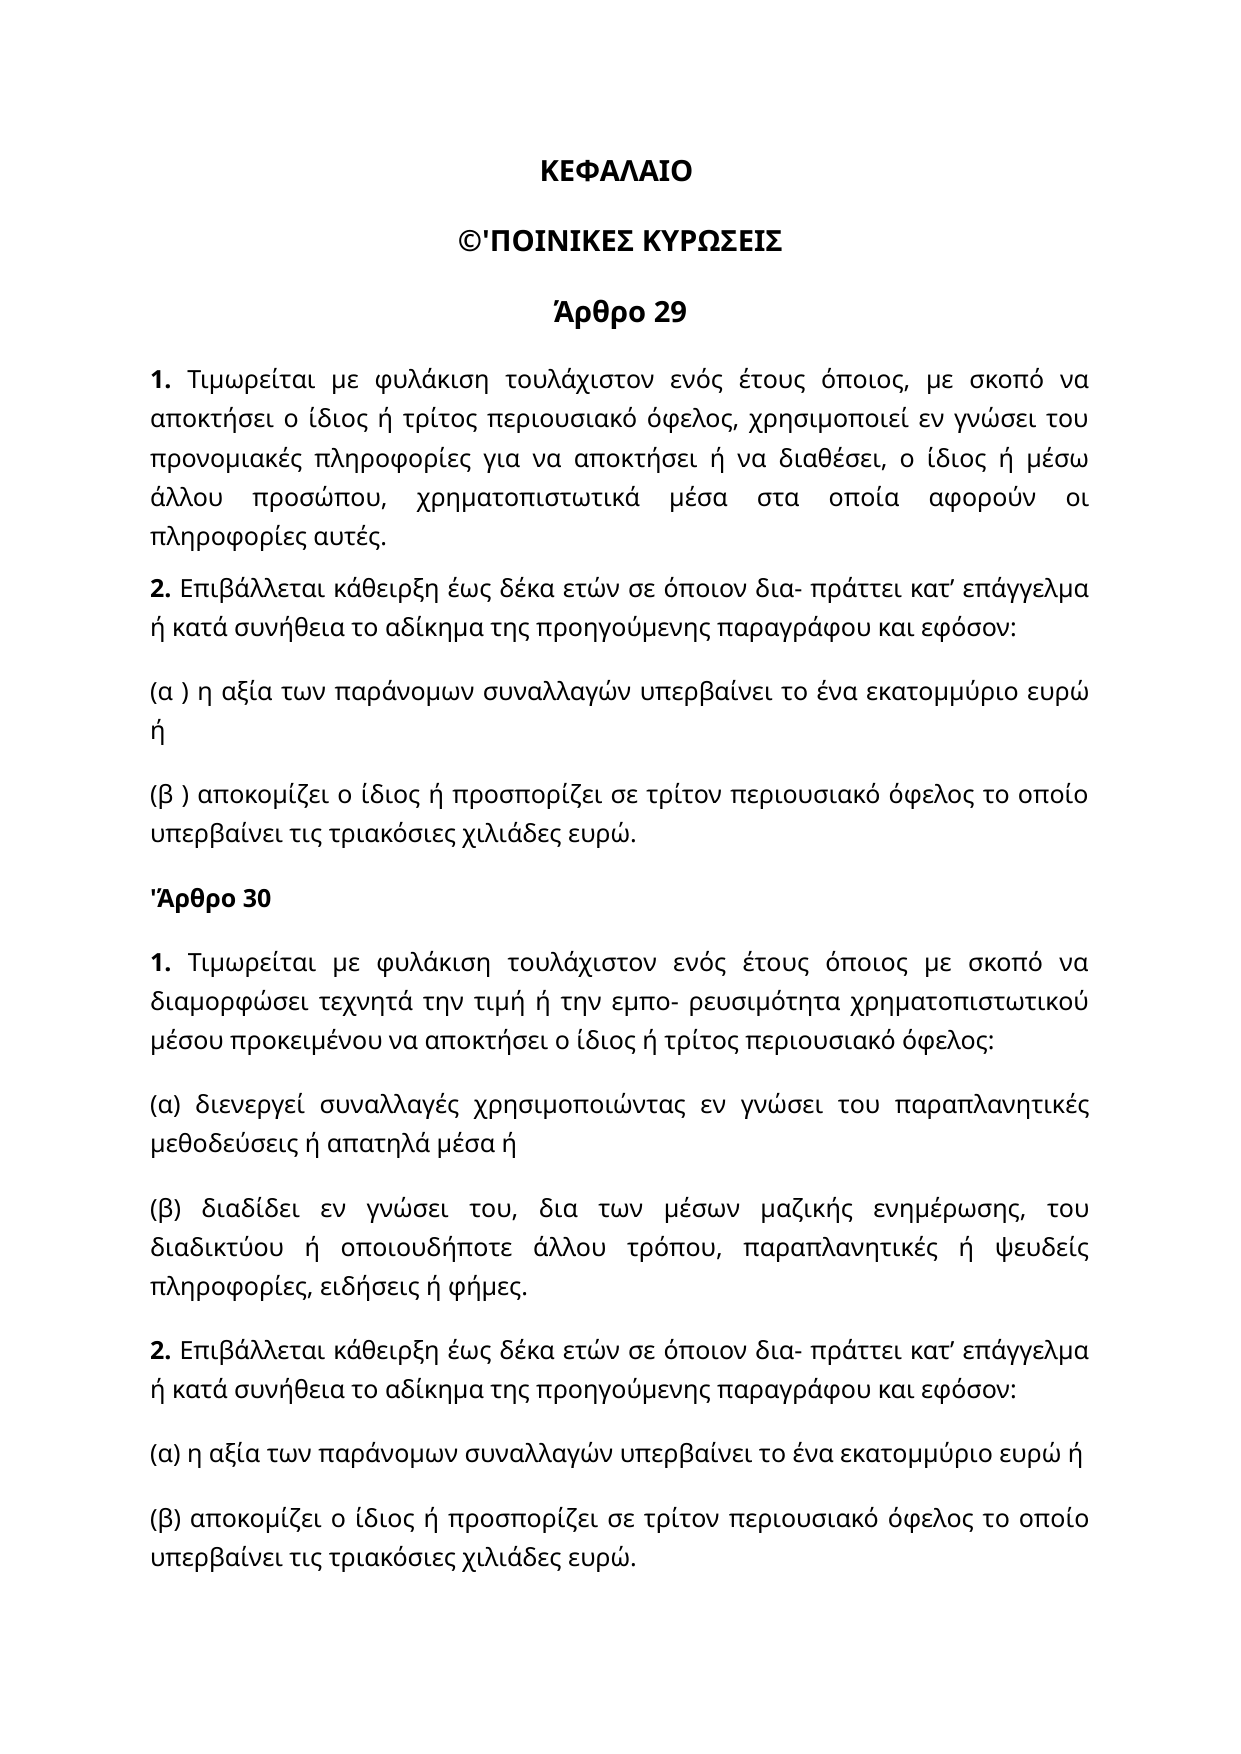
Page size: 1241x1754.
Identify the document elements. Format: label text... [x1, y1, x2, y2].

text 1. Τιμωρείται με φυλάκιση τουλάχιστον ενός έτους όποιος, με σκοπό να αποκτήσει ο ίδιος ή τρίτος περιουσιακό όφελος, χρησιμοποιεί εν γνώσει του προνομιακές πληροφορίες για να αποκτήσει ή να διαθέσει, ο ίδιος ή μέσω άλλου προσώπου, χρηματοπιστωτικά μέσα στα οποία αφορούν οι πληροφορίες αυτές. [150, 362, 1090, 553]
text (β) αποκομίζει ο ίδιος ή προσπορίζει σε τρίτον περιουσιακό όφελος το οποίο υπερβαίνει τις τριακόσιες χιλιάδες ευρώ. [150, 1500, 1090, 1573]
text (β) διαδίδει εν γνώσει του, δια των μέσων μαζικής ενημέρωσης, του διαδικτύου ή οποιουδήποτε άλλου τρόπου, παραπλανητικές ή ψευδείς πληροφορίες, ειδήσεις ή φήμες. [150, 1190, 1090, 1303]
subtitle ΚΕΦΑΛΑΙΟ [150, 150, 1090, 190]
text 'Άρθρο 30 [150, 880, 1090, 914]
text 2. Επιβάλλεται κάθειρξη έως δέκα ετών σε όποιον δια- πράττει κατ’ επάγγελμα ή κατά συνήθεια το αδίκημα της προηγούμενης παραγράφου και εφόσον: [150, 1333, 1090, 1406]
text (α) η αξία των παράνομων συναλλαγών υπερβαίνει το ένα εκατομμύριο ευρώ ή [150, 1436, 1090, 1470]
subtitle Άρθρο 29 [150, 291, 1090, 331]
text (β ) αποκομίζει ο ίδιος ή προσπορίζει σε τρίτον περιουσιακό όφελος το οποίο υπερβαίνει τις τριακόσιες χιλιάδες ευρώ. [150, 777, 1090, 850]
text 1. Τιμωρείται με φυλάκιση τουλάχιστον ενός έτους όποιος με σκοπό να διαμορφώσει τεχνητά την τιμή ή την εμπο- ρευσιμότητα χρηματοπιστωτικού μέσου προκειμένου να αποκτήσει ο ίδιος ή τρίτος περιουσιακό όφελος: [150, 944, 1090, 1057]
text (α) διενεργεί συναλλαγές χρησιμοποιώντας εν γνώσει του παραπλανητικές μεθοδεύσεις ή απατηλά μέσα ή [150, 1087, 1090, 1160]
text 2. Επιβάλλεται κάθειρξη έως δέκα ετών σε όποιον δια- πράττει κατ’ επάγγελμα ή κατά συνήθεια το αδίκημα της προηγούμενης παραγράφου και εφόσον: [150, 570, 1090, 643]
subtitle ©'ΠΟΙΝΙΚΕΣ ΚΥΡΩΣΕΙΣ [150, 221, 1090, 260]
text (α ) η αξία των παράνομων συναλλαγών υπερβαίνει το ένα εκατομμύριο ευρώ ή [150, 673, 1090, 747]
